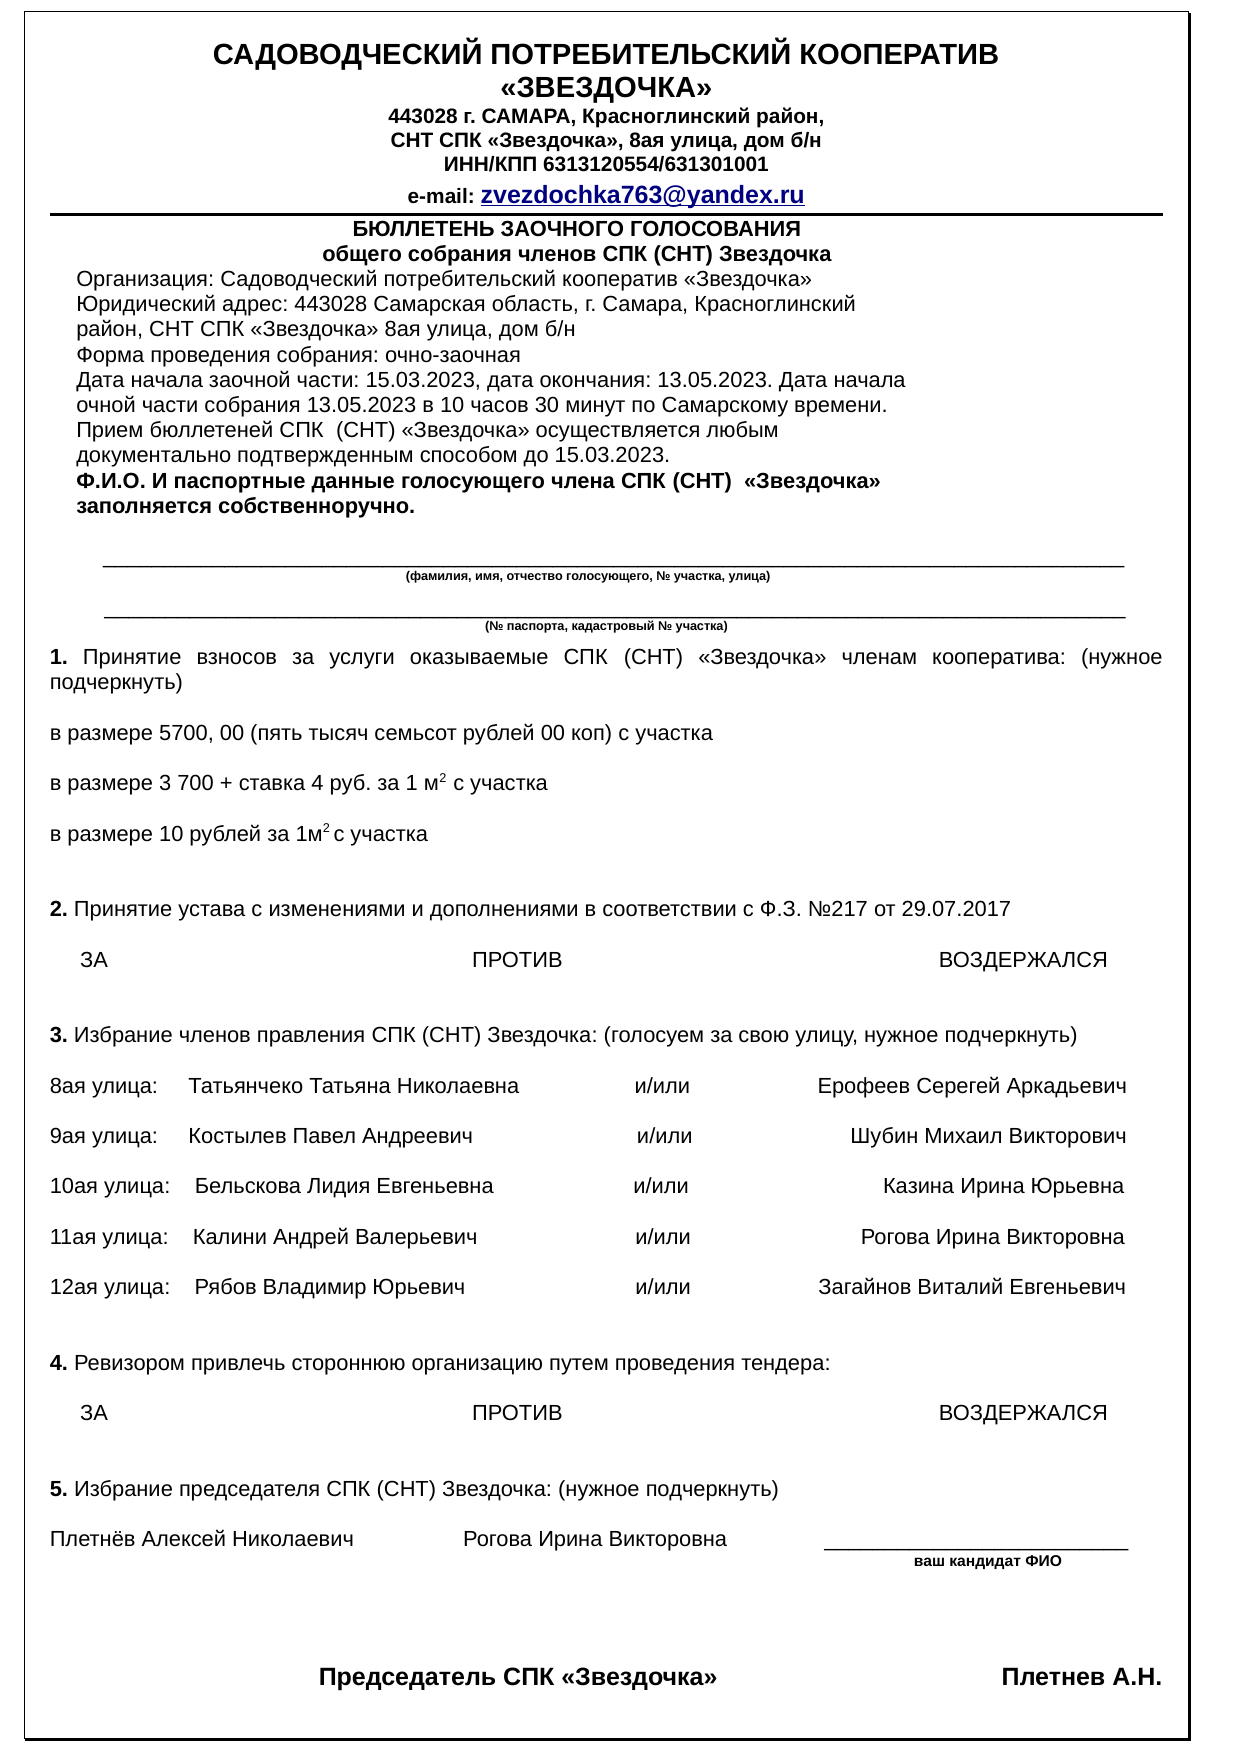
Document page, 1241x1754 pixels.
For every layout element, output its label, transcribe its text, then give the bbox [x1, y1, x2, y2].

text 10ая улица: Бельскова Лидия Евгеньевна и/или Казина Ирина Юрьевна [49, 1173, 1163, 1199]
list 5. Избрание председателя СПК (СНТ) Звездочка: (нужное подчеркнуть) [49, 1476, 1163, 1501]
text 4. Ревизором привлечь стороннюю организацию путем проведения тендера: [49, 1350, 1163, 1375]
text Плетнёв Алексей Николаевич Рогова Ирина Викторовна _________________________ [49, 1526, 1163, 1552]
text САДОВОДЧЕСКИЙ ПОТРЕБИТЕЛЬСКИЙ КООПЕРАТИВ [49, 37, 1163, 71]
text ваш кандидат ФИО [49, 1552, 1163, 1583]
text ____________________________________________________________________________________ [90, 543, 1138, 568]
text общего собрания членов СПК (СНТ) Звездочка [25, 241, 1163, 266]
text 443028 г. САМАРА, Красноглинский район, [49, 104, 1163, 128]
text Форма проведения собрания: очно-заочная [76, 342, 913, 367]
text Прием бюллетеней СПК (СНТ) «Звездочка» осуществляется любым документально подтвержденным способом до 15.03.2023. [76, 417, 913, 468]
text 1. Принятие взносов за услуги оказываемые СПК (СНТ) «Звездочка» членам кооператива: (нужное подчеркнуть) [49, 644, 1163, 694]
text Председатель СПК «Звездочка» Плетнев А.Н. [49, 1662, 1163, 1691]
text 9ая улица: Костылев Павел Андреевич и/или Шубин Михаил Викторович [49, 1123, 1163, 1148]
text ЗА ПРОТИВ ВОЗДЕРЖАЛСЯ [49, 947, 1163, 972]
text 2. Принятие устава с изменениями и дополнениями в соответствии с Ф.З. №217 от 29.07.2017 [49, 896, 1163, 921]
text «ЗВЕЗДОЧКА» [49, 71, 1163, 104]
text ИНН/КПП 6313120554/631301001 [49, 152, 1163, 176]
text 3. Избрание членов правления СПК (СНТ) Звездочка: (голосуем за свою улицу, нужное подчеркнуть) [49, 1022, 1163, 1047]
text СНТ СПК «Звездочка», 8ая улица, дом б/н [49, 128, 1163, 152]
text (фамилия, имя, отчество голосующего, № участка, улица) ____________________________________________________________________________________ [49, 568, 1163, 619]
text Юридический адрес: 443028 Самарская область, г. Самара, Красноглинский район, СНТ СПК «Звездочка» 8ая улица, дом б/н [76, 291, 913, 342]
text e-mail: zvezdochka763@yandex.ru [49, 176, 1163, 216]
text Ф.И.О. И паспортные данные голосующего члена СПК (СНТ) «Звездочка» заполняется собственноручно. [76, 468, 913, 518]
text 8ая улица: Татьянчеко Татьяна Николаевна и/или Ерофеев Серегей Аркадьевич [49, 1073, 1163, 1098]
text (№ паспорта, кадастровый № участка) [49, 619, 1163, 644]
text БЮЛЛЕТЕНЬ ЗАОЧНОГО ГОЛОСОВАНИЯ [25, 216, 1163, 241]
text 12ая улица: Рябов Владимир Юрьевич и/или Загайнов Виталий Евгеньевич [49, 1274, 1163, 1299]
text Дата начала заочной части: 15.03.2023, дата окончания: 13.05.2023. Дата начала очной части собрания 13.05.2023 в 10 часов 30 минут по Самарскому времени. [76, 367, 913, 417]
text в размере 10 рублей за 1м2 с участка [49, 821, 1163, 846]
text в размере 3 700 + ставка 4 руб. за 1 м2 с участка [49, 770, 1163, 795]
text ЗА ПРОТИВ ВОЗДЕРЖАЛСЯ [49, 1400, 1163, 1426]
text [0, 216, 24, 241]
text 11ая улица: Калини Андрей Валерьевич и/или Рогова Ирина Викторовна [49, 1224, 1163, 1249]
text Организация: Садоводческий потребительский кооператив «Звездочка» [76, 266, 913, 291]
text в размере 5700, 00 (пять тысяч семьсот рублей 00 коп) с участка [49, 720, 1163, 745]
